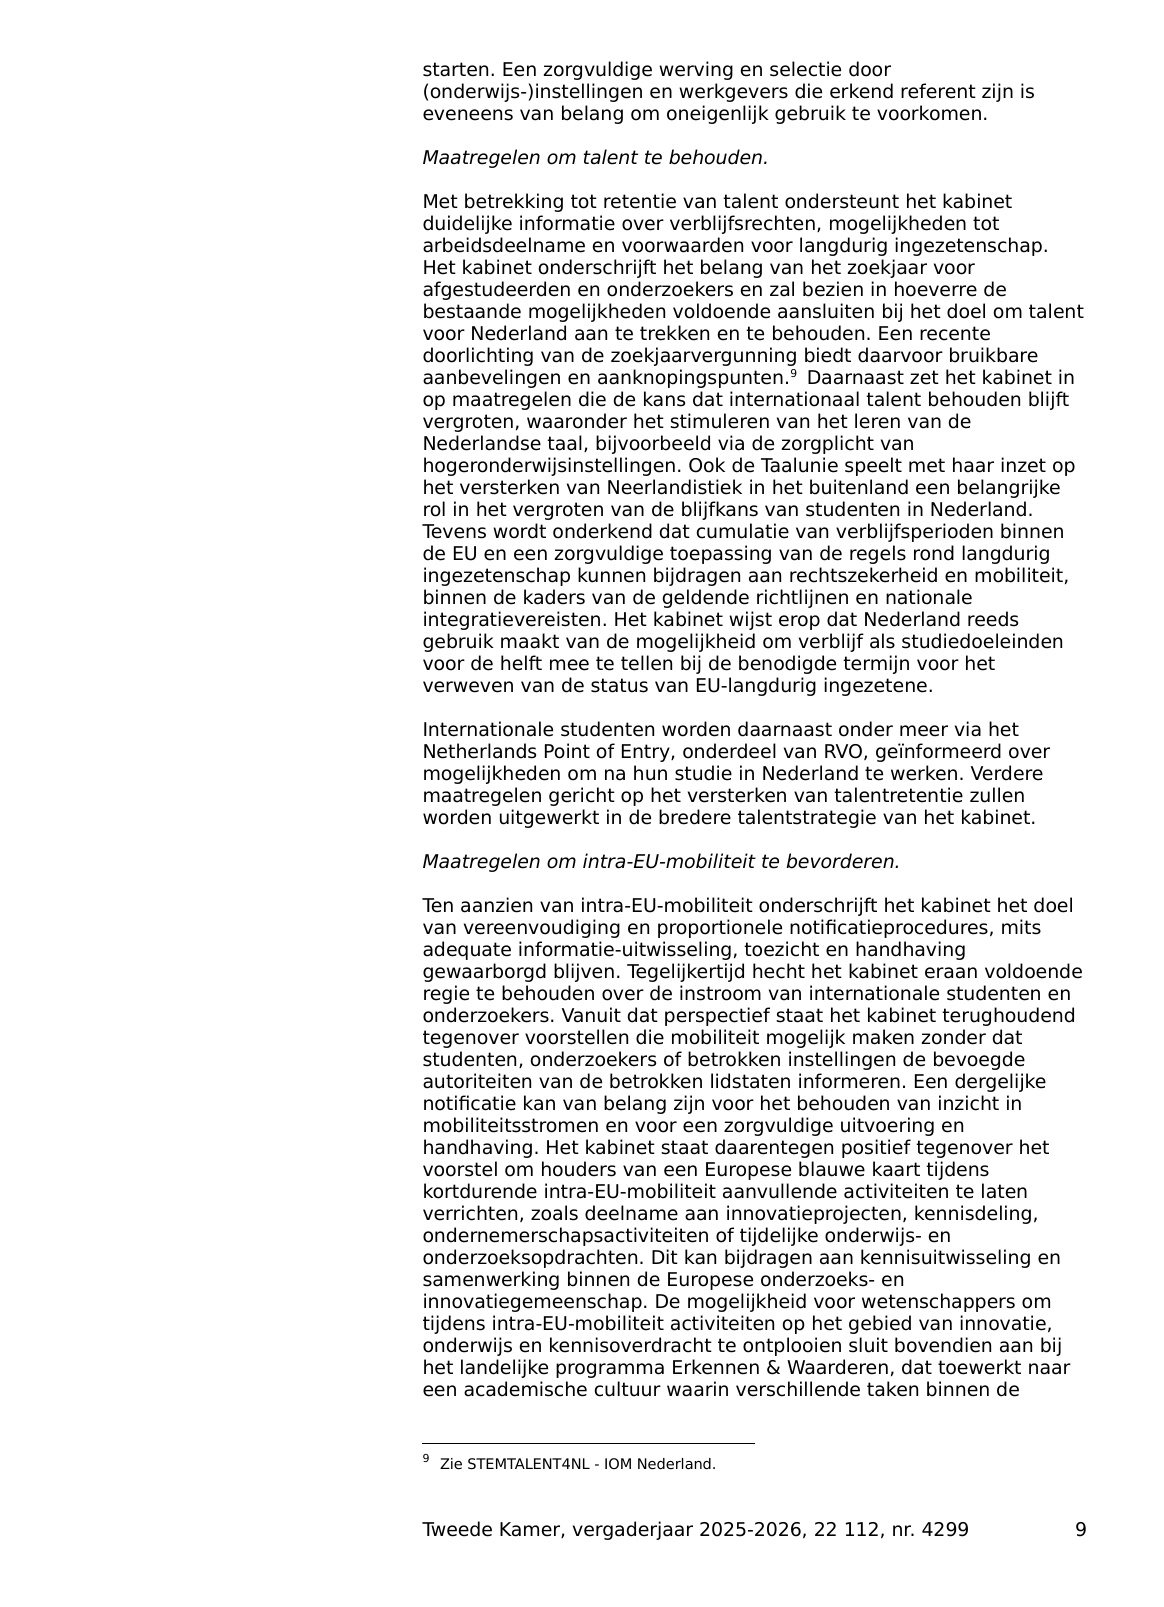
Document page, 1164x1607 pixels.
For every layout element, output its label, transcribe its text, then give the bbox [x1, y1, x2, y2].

text starten. Een zorgvuldige werving en selectie door (onderwijs-)instellingen en werkgevers die erkend referent zijn is eveneens van belang om oneigenlijk gebruik te voorkomen. [422, 59, 1087, 125]
subtitle Maatregelen om intra-EU-mobiliteit te bevorderen. [422, 851, 1087, 873]
subtitle Maatregelen om talent te behouden. [422, 147, 1087, 169]
text Met betrekking tot retentie van talent ondersteunt het kabinet duidelijke informatie over verblijfsrechten, mogelijkheden tot arbeidsdeelname en voorwaarden voor langdurig ingezetenschap. Het kabinet onderschrijft het belang van het zoekjaar voor afgestudeerden en onderzoekers en zal bezien in hoeverre de bestaande mogelijkheden voldoende aansluiten bij het doel om talent voor Nederland aan te trekken en te behouden. Een recente doorlichting van de zoekjaarvergunning biedt daarvoor bruikbare aanbevelingen en aanknopingspunten. Daarnaast zet het kabinet in op maatregelen die de kans dat internationaal talent behouden blijft vergroten, waaronder het stimuleren van het leren van de Nederlandse taal, bijvoorbeeld via de zorgplicht van hogeronderwijsinstellingen. Ook de Taalunie speelt met haar inzet op het versterken van Neerlandistiek in het buitenland een belangrijke rol in het vergroten van de blijfkans van studenten in Nederland. Tevens wordt onderkend dat cumulatie van verblijfsperioden binnen de EU en een zorgvuldige toepassing van de regels rond langdurig ingezetenschap kunnen bijdragen aan rechtszekerheid en mobiliteit, binnen de kaders van de geldende richtlijnen en nationale integratievereisten. Het kabinet wijst erop dat Nederland reeds gebruik maakt van de mogelijkheid om verblijf als studiedoeleinden voor de helft mee te tellen bij de benodigde termijn voor het verweven van de status van EU-langdurig ingezetene. [422, 191, 1087, 697]
text Ten aanzien van intra-EU-mobiliteit onderschrijft het kabinet het doel van vereenvoudiging en proportionele notificatieprocedures, mits adequate informatie-uitwisseling, toezicht en handhaving gewaarborgd blijven. Tegelijkertijd hecht het kabinet eraan voldoende regie te behouden over de instroom van internationale studenten en onderzoekers. Vanuit dat perspectief staat het kabinet terughoudend tegenover voorstellen die mobiliteit mogelijk maken zonder dat studenten, onderzoekers of betrokken instellingen de bevoegde autoriteiten van de betrokken lidstaten informeren. Een dergelijke notificatie kan van belang zijn voor het behouden van inzicht in mobiliteitsstromen en voor een zorgvuldige uitvoering en handhaving. Het kabinet staat daarentegen positief tegenover het voorstel om houders van een Europese blauwe kaart tijdens kortdurende intra-EU-mobiliteit aanvullende activiteiten te laten verrichten, zoals deelname aan innovatieprojecten, kennisdeling, ondernemerschapsactiviteiten of tijdelijke onderwijs- en onderzoeksopdrachten. Dit kan bijdragen aan kennisuitwisseling en samenwerking binnen de Europese onderzoeks- en innovatiegemeenschap. De mogelijkheid voor wetenschappers om tijdens intra-EU-mobiliteit activiteiten op het gebied van innovatie, onderwijs en kennisoverdracht te ontplooien sluit bovendien aan bij het landelijke programma Erkennen & Waarderen, dat toewerkt naar een academische cultuur waarin verschillende taken binnen de [422, 895, 1087, 1401]
text Internationale studenten worden daarnaast onder meer via het Netherlands Point of Entry, onderdeel van RVO, geïnformeerd over mogelijkheden om na hun studie in Nederland te werken. Verdere maatregelen gericht op het versterken van talentretentie zullen worden uitgewerkt in de bredere talentstrategie van het kabinet. [422, 719, 1087, 829]
text Zie STEMTALENT4NL - IOM Nederland. [422, 1452, 1087, 1474]
